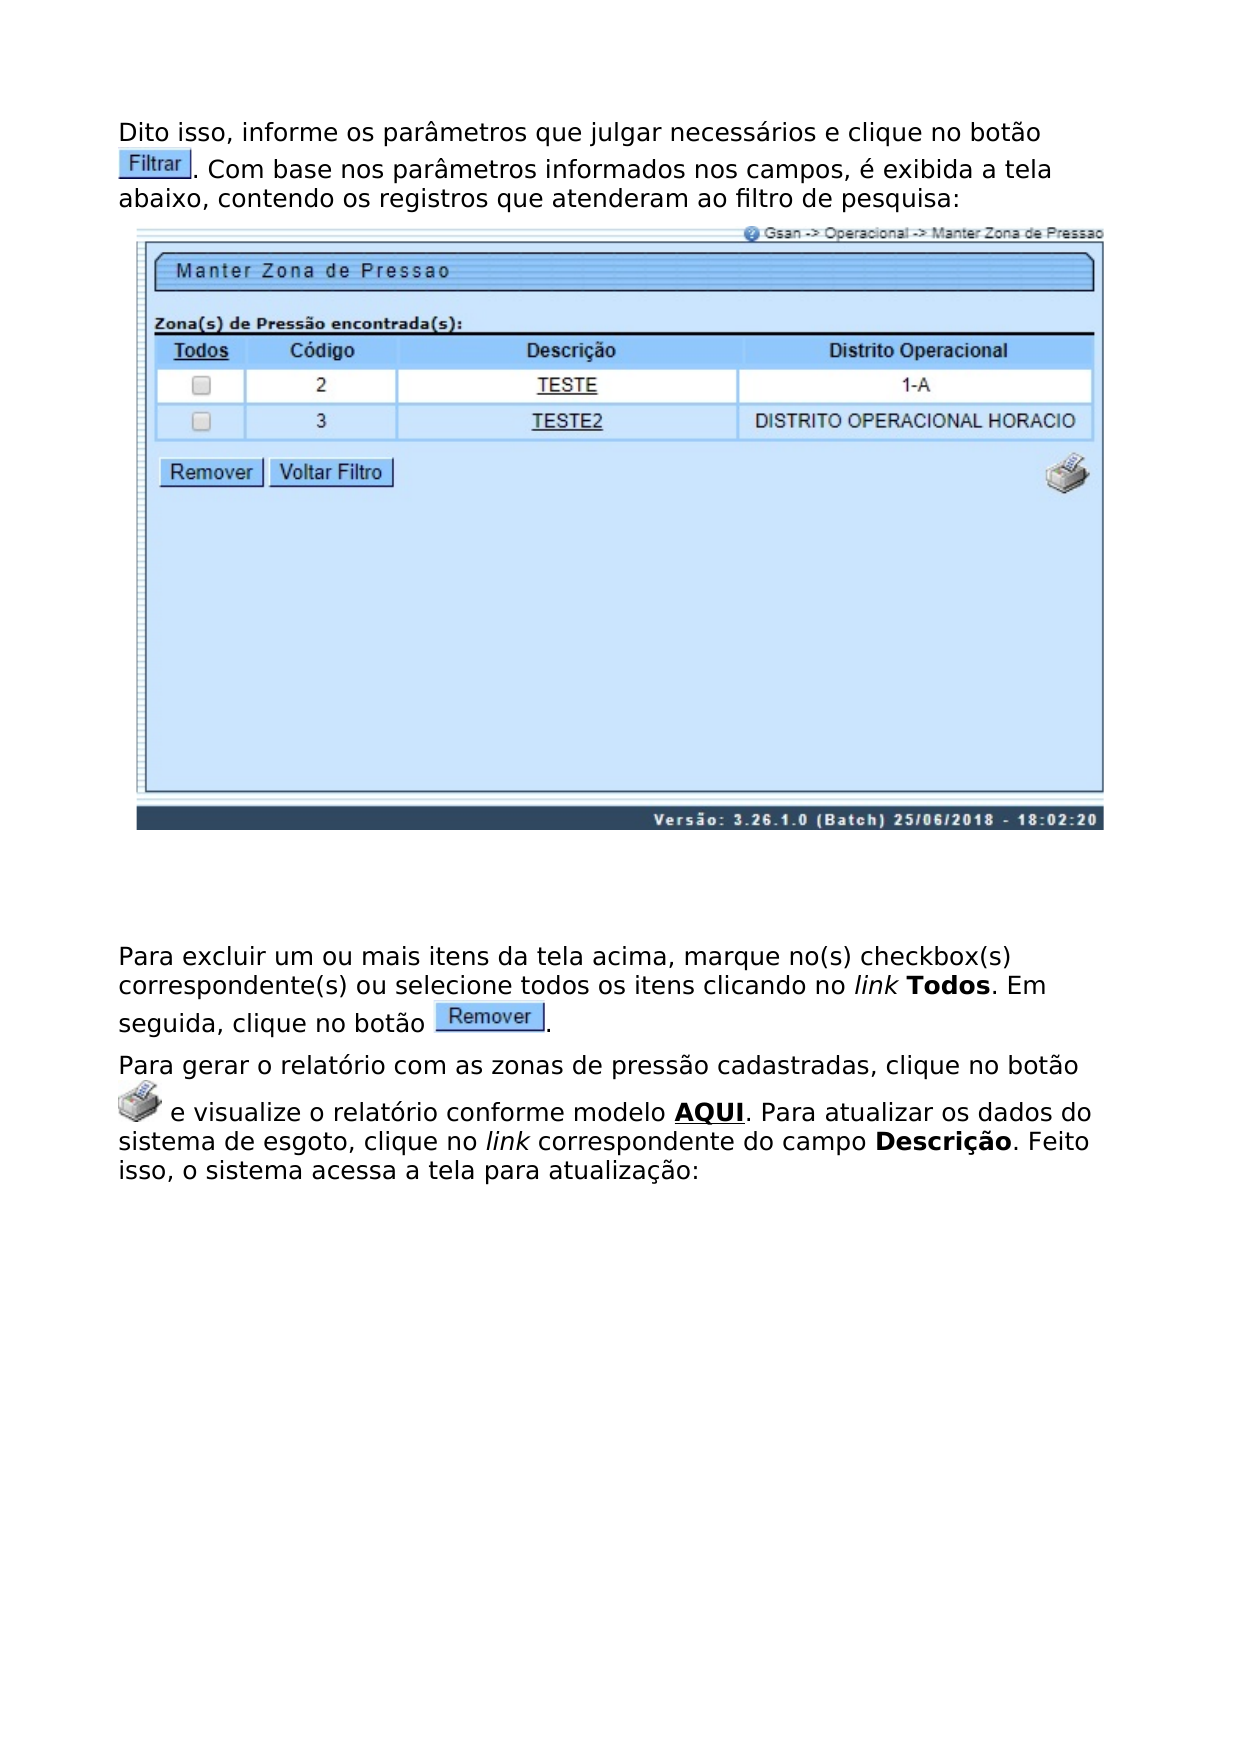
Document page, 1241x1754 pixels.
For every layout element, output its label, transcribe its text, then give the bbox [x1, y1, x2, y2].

picture [118, 147, 192, 179]
text Dito isso, informe os parâmetros que julgar necessários e clique no botão . Com base nos parâmetros informados nos campos, é exibida a tela abaixo, contendo os registros que atenderam ao filtro de pesquisa: [118, 118, 1122, 214]
picture [433, 1000, 545, 1033]
picture [118, 1080, 162, 1122]
text Para gerar o relatório com as zonas de pressão cadastradas, clique no botão e visualize o relatório conforme modelo AQUI. Para atualizar os dados do sistema de esgoto, clique no link correspondente do campo Descrição. Feito isso, o sistema acessa a tela para atualização: [118, 1051, 1122, 1185]
picture [136, 226, 1104, 830]
text Para excluir um ou mais itens da tela acima, marque no(s) checkbox(s) correspondente(s) ou selecione todos os itens clicando no link Todos. Em seguida, clique no botão . [118, 942, 1122, 1039]
